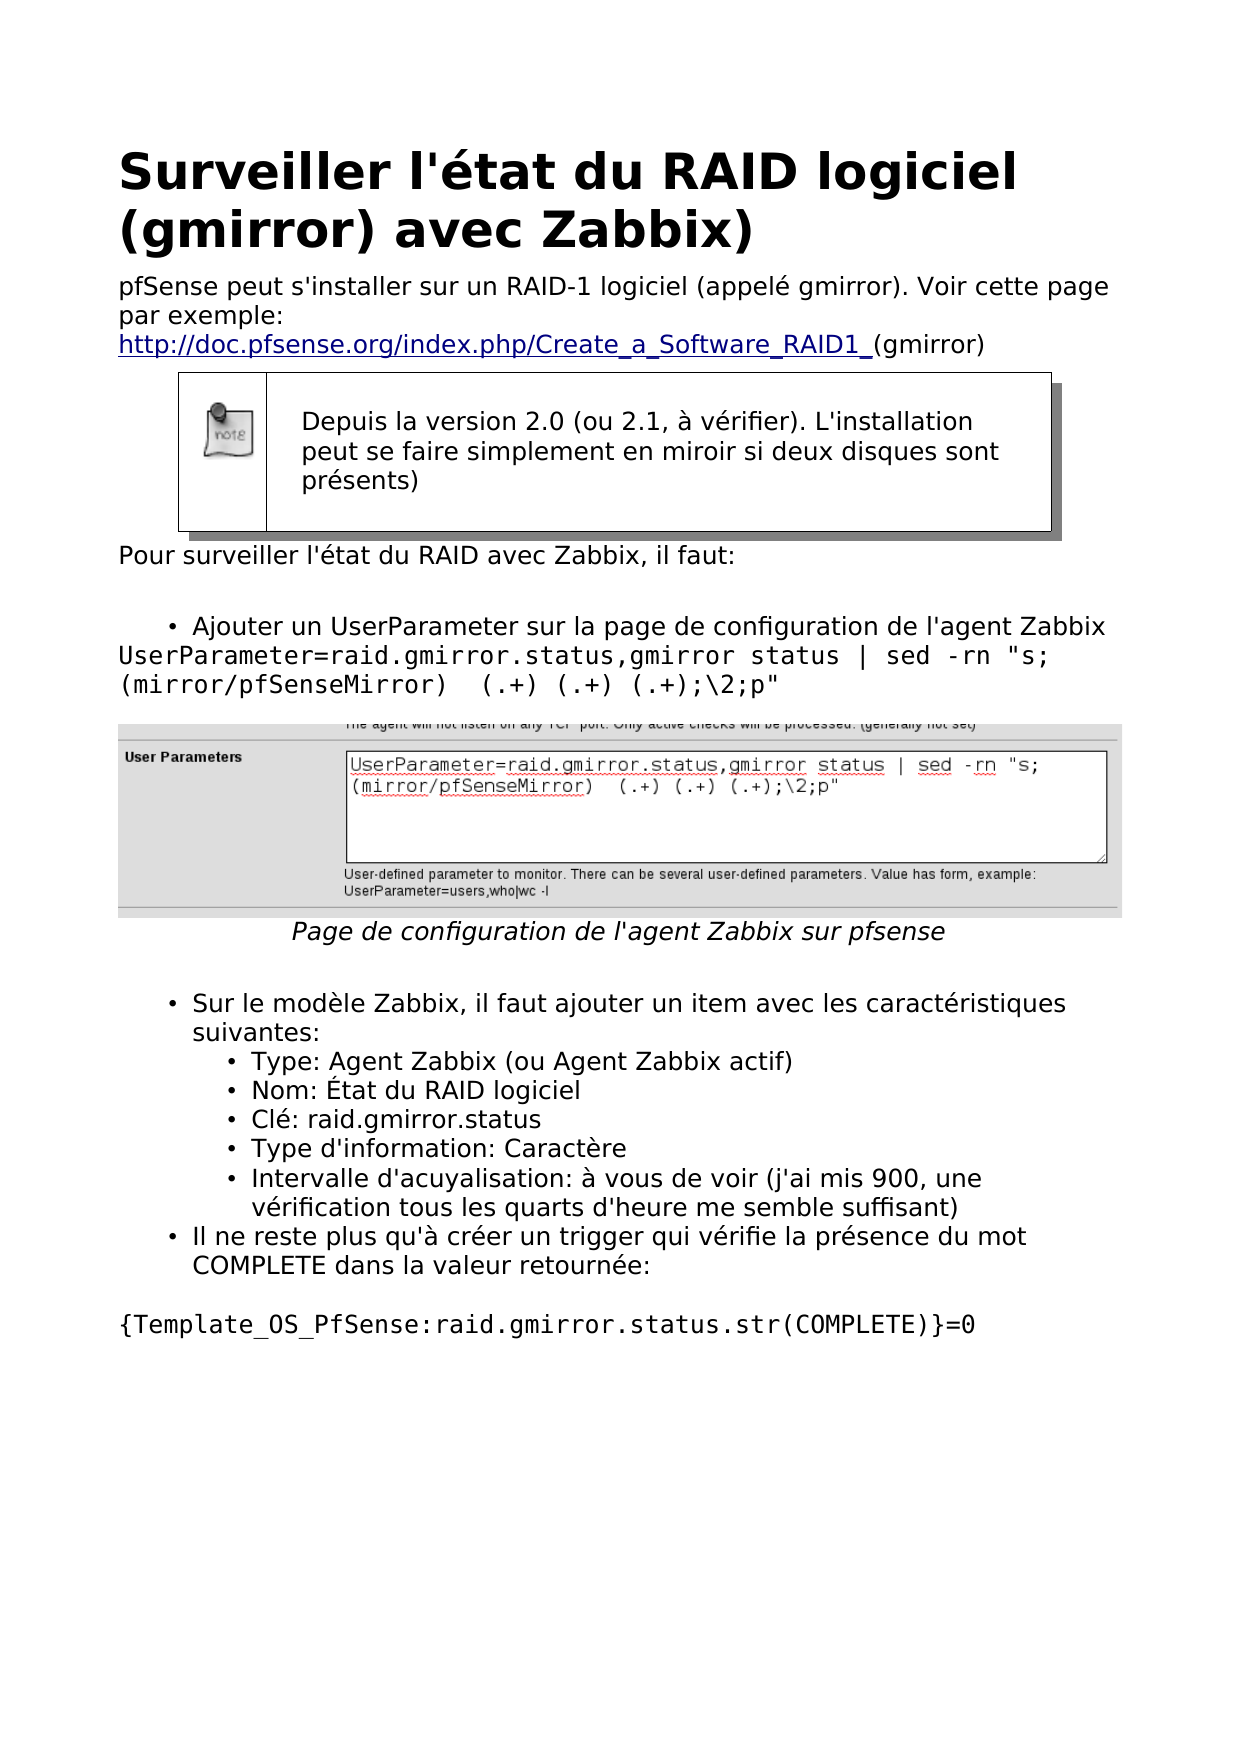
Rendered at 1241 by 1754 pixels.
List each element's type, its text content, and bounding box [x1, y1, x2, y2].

picture [190, 395, 266, 471]
text {Template_OS_PfSense:raid.gmirror.status.str(COMPLETE)}=0 [118, 1310, 1122, 1339]
list Type: Agent Zabbix (ou Agent Zabbix actif) [236, 1047, 1122, 1076]
list Intervalle d'acuyalisation: à vous de voir (j'ai mis 900, une vérification tous les quarts d'heure me semble suffisant) [236, 1164, 1122, 1222]
text Pour surveiller l'état du RAID avec Zabbix, il faut: [118, 541, 1122, 570]
list Il ne reste plus qu'à créer un trigger qui vérifie la présence du mot COMPLETE dans la valeur retournée: [177, 1222, 1122, 1280]
list Ajouter un UserParameter sur la page de configuration de l'agent Zabbix [177, 612, 1122, 642]
subtitle Surveiller l'état du RAID logiciel (gmirror) avec Zabbix) [118, 143, 1122, 259]
table_header Depuis la version 2.0 (ou 2.1, à vérifier). L'installation peut se faire simplement en miroir si deux disques sont présents) [267, 373, 1051, 531]
list Type d'information: Caractère [236, 1134, 1122, 1164]
list Clé: raid.gmirror.status [236, 1105, 1122, 1134]
picture [118, 724, 1123, 918]
text Page de configuration de l'agent Zabbix sur pfsense [118, 918, 1122, 947]
text pfSense peut s'installer sur un RAID-1 logiciel (appelé gmirror). Voir cette page par exemple: http://doc.pfsense.org/index.php/Create_a_Software_RAID1_(gmirror) [118, 272, 1122, 359]
list Sur le modèle Zabbix, il faut ajouter un item avec les caractéristiques suivantes: [177, 989, 1122, 1047]
list Nom: État du RAID logiciel [236, 1076, 1122, 1105]
table_header [179, 373, 266, 531]
text UserParameter=raid.gmirror.status,gmirror status | sed -rn "s;(mirror/pfSenseMirror) (.+) (.+) (.+);\2;p" [118, 642, 1122, 700]
